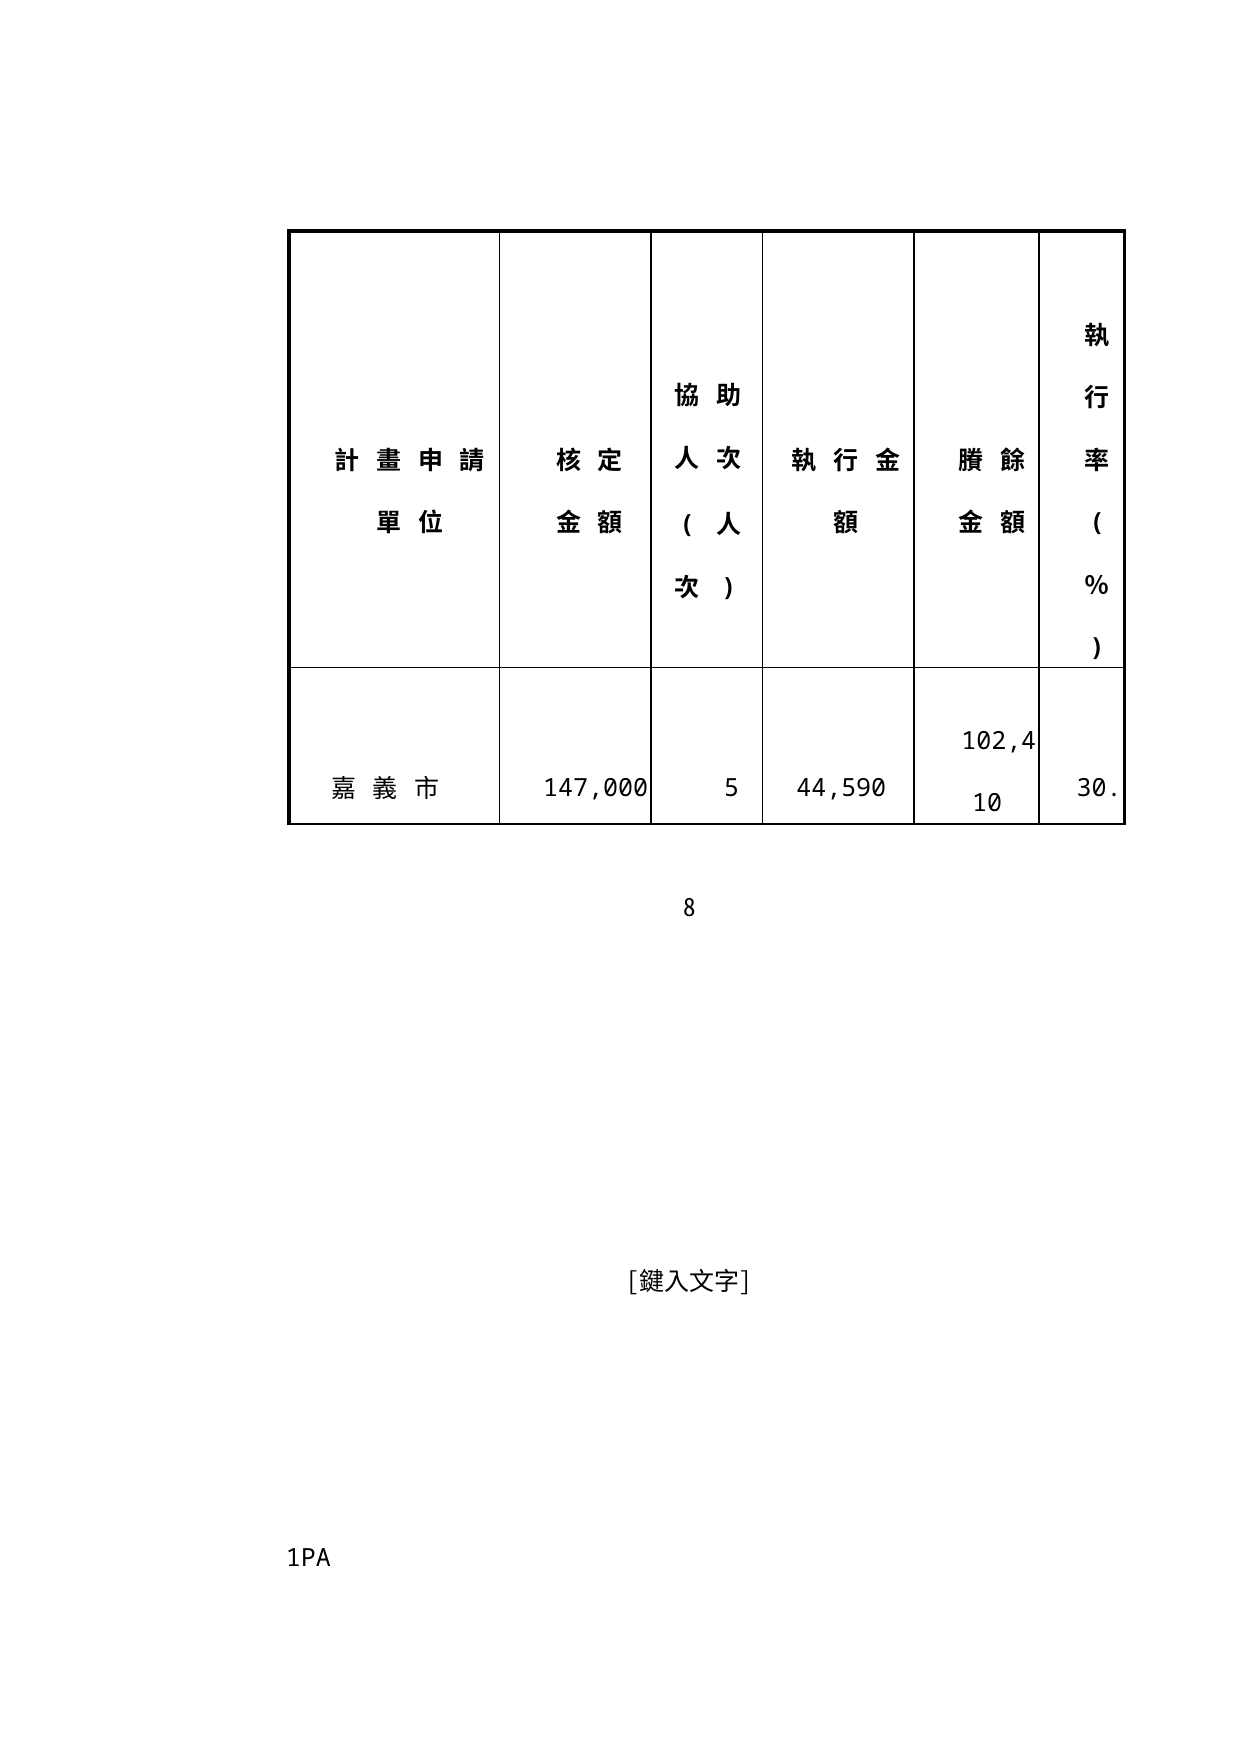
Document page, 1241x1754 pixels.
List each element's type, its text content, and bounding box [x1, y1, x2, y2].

table_cell 嘉義市 [291, 668, 499, 823]
table_cell 5 [652, 668, 762, 823]
table_cell 147,000 [500, 668, 650, 823]
table_header 核定金額 [500, 233, 650, 667]
table_cell 102,410 [915, 668, 1038, 823]
table_header 賸餘金額 [915, 233, 1038, 667]
table_header 協助人次 (人次) [652, 233, 762, 667]
table_header 執行率 (％) [1040, 233, 1123, 667]
table_header 計畫申請單位 [291, 233, 499, 667]
table_cell 30. [1040, 668, 1123, 823]
table_cell 44,590 [763, 668, 913, 823]
table_header 執行金額 [763, 233, 913, 667]
